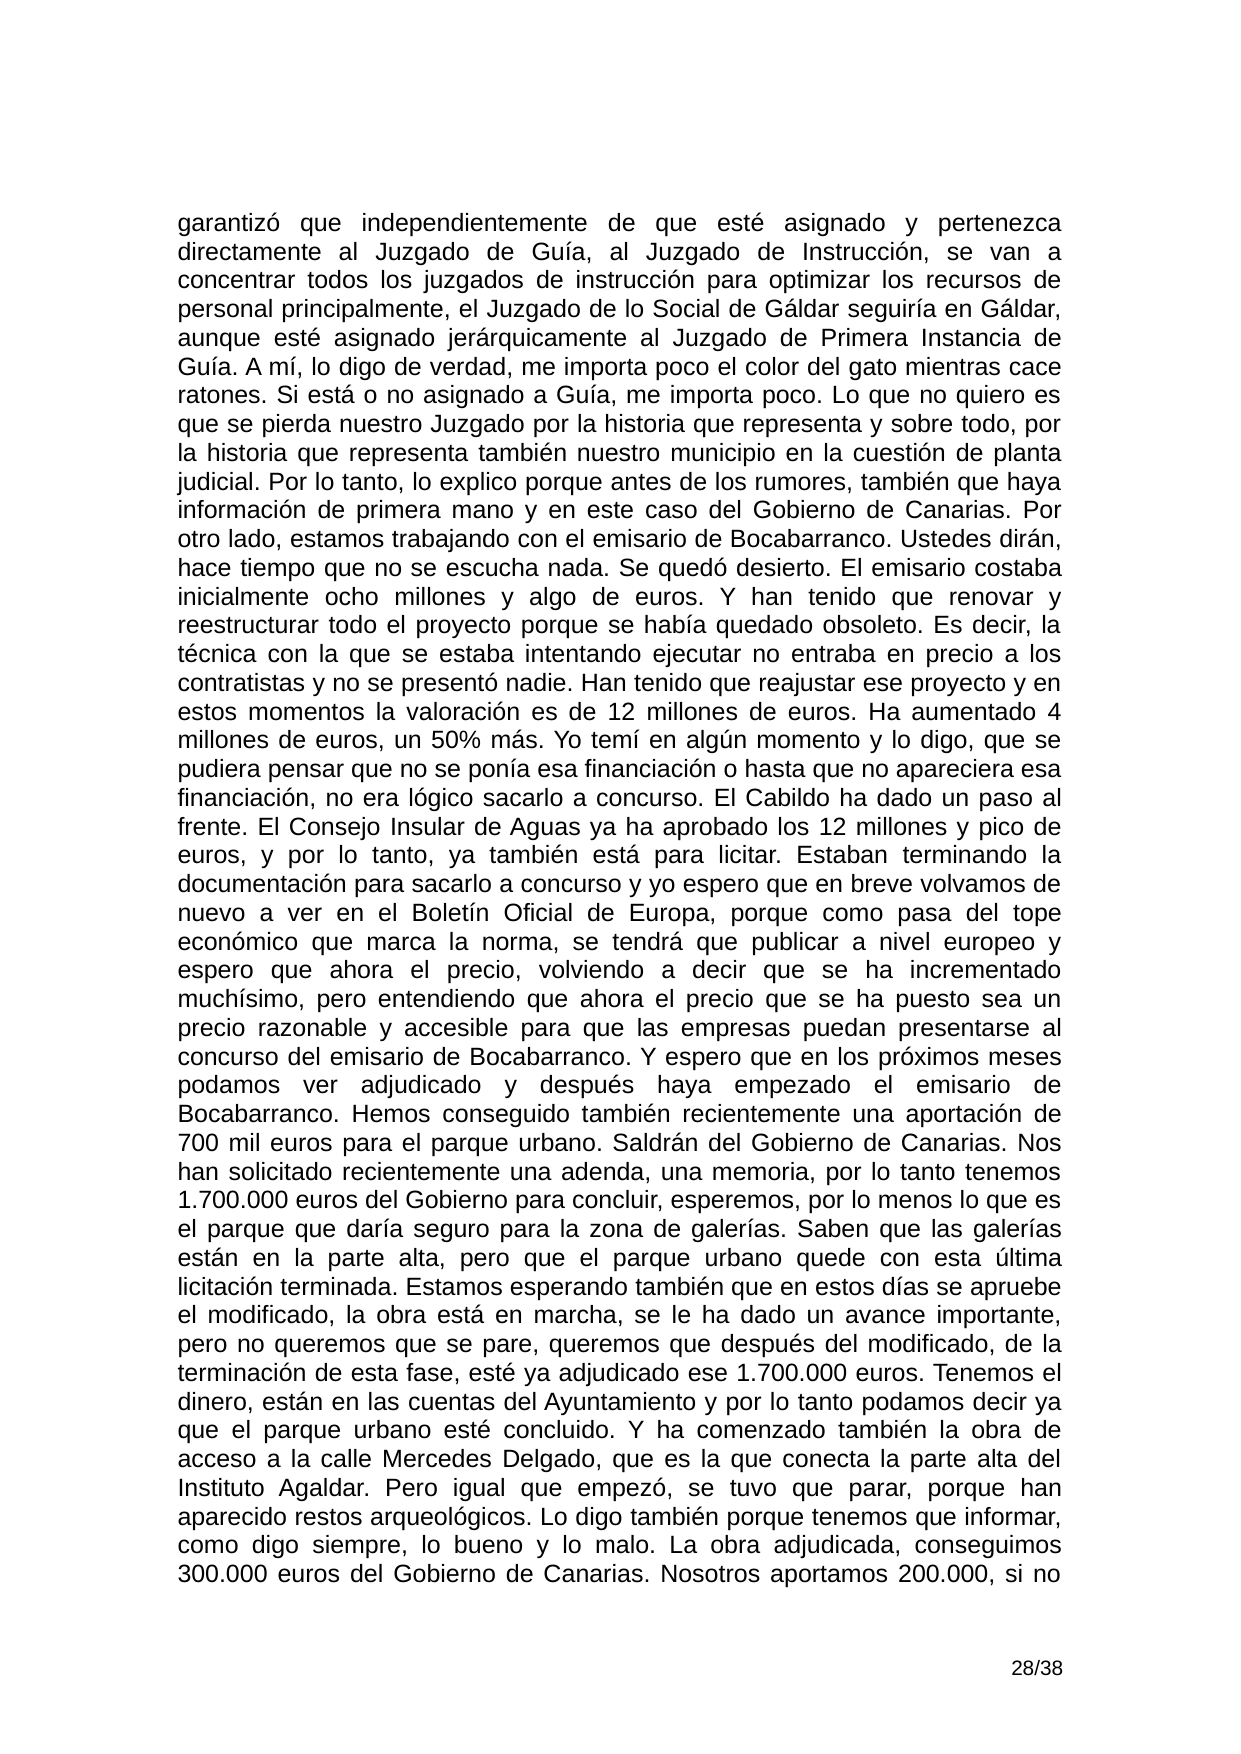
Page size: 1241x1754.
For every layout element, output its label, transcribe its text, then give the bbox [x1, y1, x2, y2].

text garantizó que independientemente de que esté asignado y pertenezca directamente al Juzgado de Guía, al Juzgado de Instrucción, se van a concentrar todos los juzgados de instrucción para optimizar los recursos de personal principalmente, el Juzgado de lo Social de Gáldar seguiría en Gáldar, aunque esté asignado jerárquicamente al Juzgado de Primera Instancia de Guía. A mí, lo digo de verdad, me importa poco el color del gato mientras cace ratones. Si está o no asignado a Guía, me importa poco. Lo que no quiero es que se pierda nuestro Juzgado por la historia que representa y sobre todo, por la historia que representa también nuestro municipio en la cuestión de planta judicial. Por lo tanto, lo explico porque antes de los rumores, también que haya información de primera mano y en este caso del Gobierno de Canarias. Por otro lado, estamos trabajando con el emisario de Bocabarranco. Ustedes dirán, hace tiempo que no se escucha nada. Se quedó desierto. El emisario costaba inicialmente ocho millones y algo de euros. Y han tenido que renovar y reestructurar todo el proyecto porque se había quedado obsoleto. Es decir, la técnica con la que se estaba intentando ejecutar no entraba en precio a los contratistas y no se presentó nadie. Han tenido que reajustar ese proyecto y en estos momentos la valoración es de 12 millones de euros. Ha aumentado 4 millones de euros, un 50% más. Yo temí en algún momento y lo digo, que se pudiera pensar que no se ponía esa financiación o hasta que no apareciera esa financiación, no era lógico sacarlo a concurso. El Cabildo ha dado un paso al frente. El Consejo Insular de Aguas ya ha aprobado los 12 millones y pico de euros, y por lo tanto, ya también está para licitar. Estaban terminando la documentación para sacarlo a concurso y yo espero que en breve volvamos de nuevo a ver en el Boletín Oficial de Europa, porque como pasa del tope económico que marca la norma, se tendrá que publicar a nivel europeo y espero que ahora el precio, volviendo a decir que se ha incrementado muchísimo, pero entendiendo que ahora el precio que se ha puesto sea un precio razonable y accesible para que las empresas puedan presentarse al concurso del emisario de Bocabarranco. Y espero que en los próximos meses podamos ver adjudicado y después haya empezado el emisario de Bocabarranco. Hemos conseguido también recientemente una aportación de 700 mil euros para el parque urbano. Saldrán del Gobierno de Canarias. Nos han solicitado recientemente una adenda, una memoria, por lo tanto tenemos 1.700.000 euros del Gobierno para concluir, esperemos, por lo menos lo que es el parque que daría seguro para la zona de galerías. Saben que las galerías están en la parte alta, pero que el parque urbano quede con esta última licitación terminada. Estamos esperando también que en estos días se apruebe el modificado, la obra está en marcha, se le ha dado un avance importante, pero no queremos que se pare, queremos que después del modificado, de la terminación de esta fase, esté ya adjudicado ese 1.700.000 euros. Tenemos el dinero, están en las cuentas del Ayuntamiento y por lo tanto podamos decir ya que el parque urbano esté concluido. Y ha comenzado también la obra de acceso a la calle Mercedes Delgado, que es la que conecta la parte alta del Instituto Agaldar. Pero igual que empezó, se tuvo que parar, porque han aparecido restos arqueológicos. Lo digo también porque tenemos que informar, como digo siempre, lo bueno y lo malo. La obra adjudicada, conseguimos 300.000 euros del Gobierno de Canarias. Nosotros aportamos 200.000, si no [177, 208, 1063, 1588]
